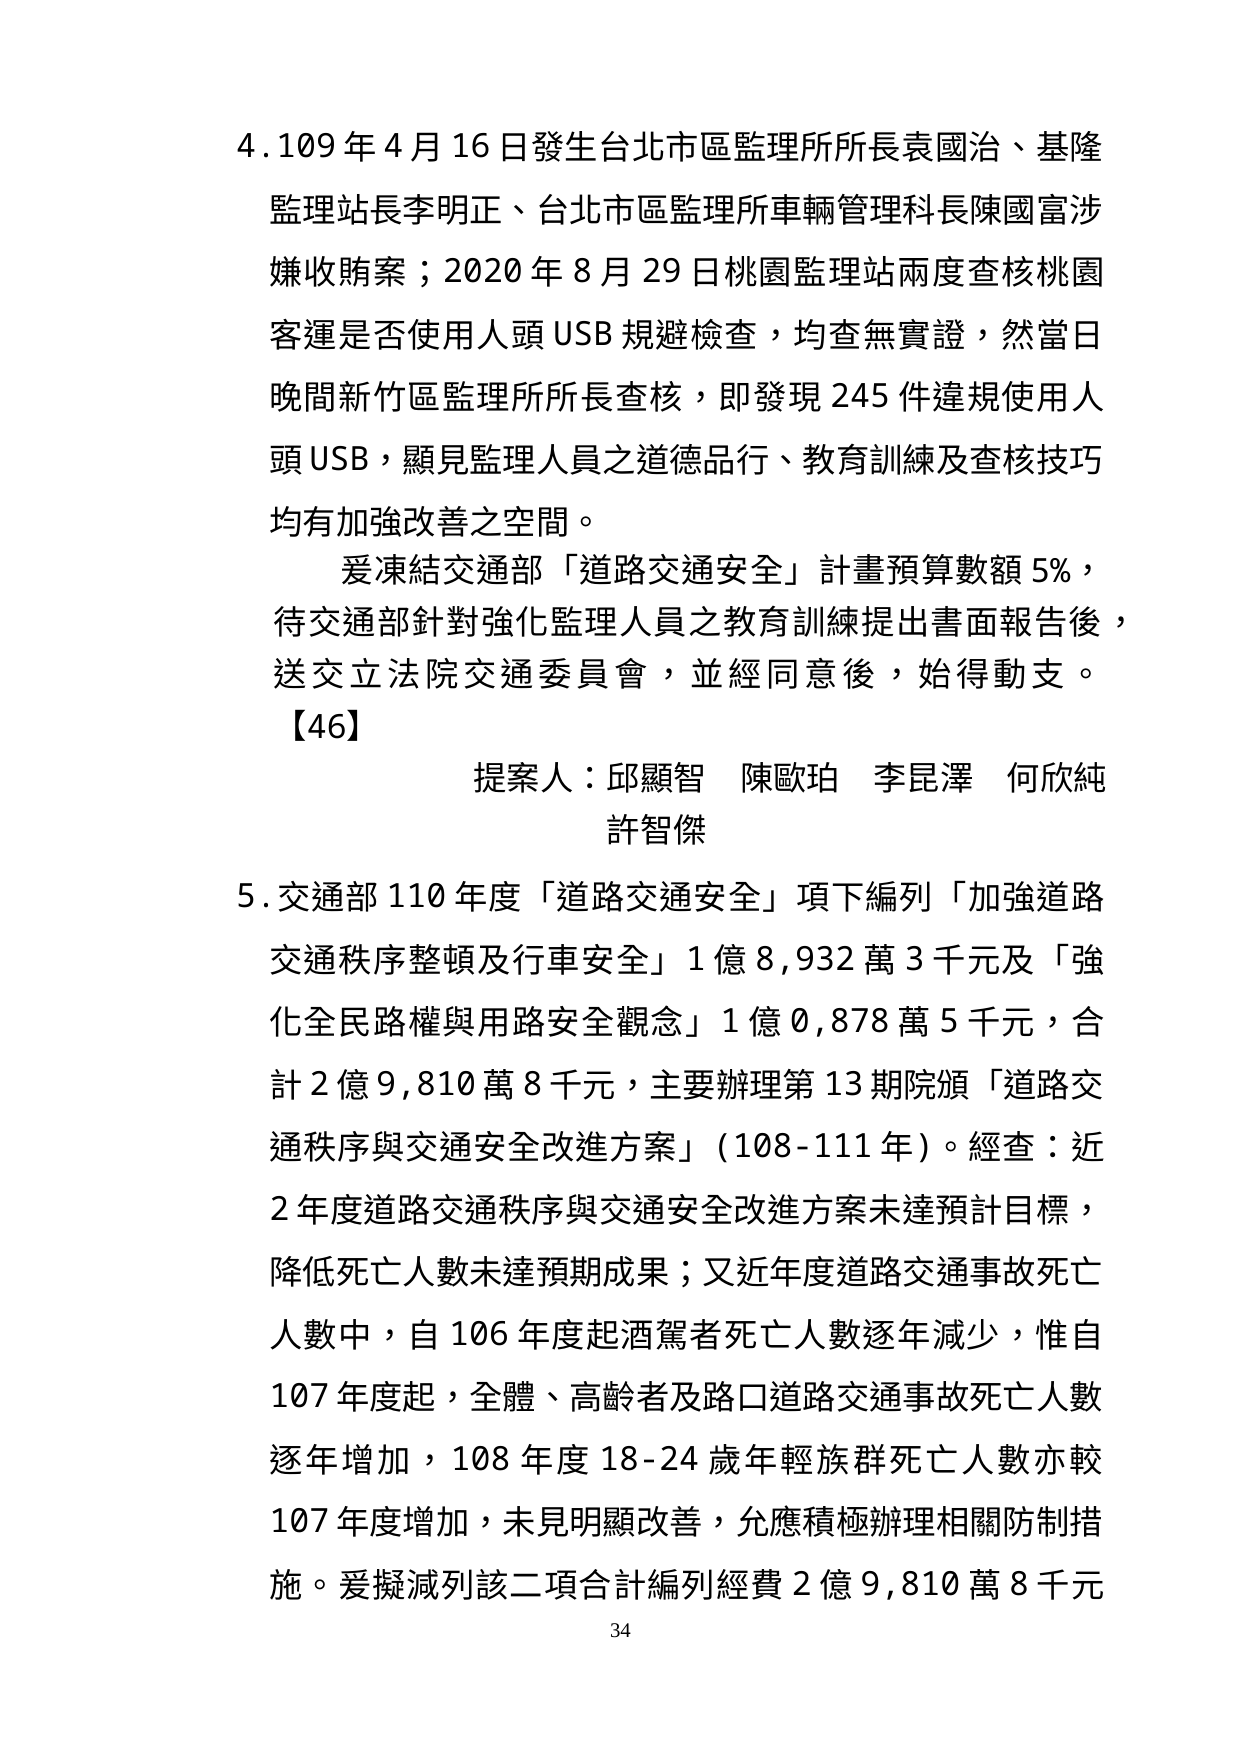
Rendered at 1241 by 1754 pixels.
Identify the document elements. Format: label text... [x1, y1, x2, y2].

text 5.交通部110年度「道路交通安全」項下編列「加強道路交通秩序整頓及行車安全」1億8,932萬3千元及「強化全民路權與用路安全觀念」1億0,878萬5千元，合計2億9,810萬8千元，主要辦理第13期院頒「道路交通秩序與交通安全改進方案」(108-111年)。經查：近2年度道路交通秩序與交通安全改進方案未達預計目標，降低死亡人數未達預期成果；又近年度道路交通事故死亡人數中，自106年度起酒駕者死亡人數逐年減少，惟自107年度起，全體、高齡者及路口道路交通事故死亡人數逐年增加，108年度18-24歲年輕族群死亡人數亦較107年度增加，未見明顯改善，允應積極辦理相關防制措施。爰擬減列該二項合計編列經費2億9,810萬8千元 [236, 853, 1104, 1603]
text 爰凍結交通部「道路交通安全」計畫預算數額5%，待交通部針對強化監理人員之教育訓練提出書面報告後，送交立法院交通委員會，並經同意後，始得動支。【46】 [273, 541, 1104, 749]
text 4.109年4月16日發生台北市區監理所所長袁國治、基隆監理站長李明正、台北市區監理所車輛管理科長陳國富涉嫌收賄案；2020年8月29日桃園監理站兩度查核桃園客運是否使用人頭USB規避檢查，均查無實證，然當日晚間新竹區監理所所長查核，即發現245件違規使用人頭USB，顯見監理人員之道德品行、教育訓練及查核技巧均有加強改善之空間。 [236, 103, 1104, 541]
text 提案人：邱顯智 陳歐珀 李昆澤 何欣純 許智傑 [473, 749, 1117, 853]
